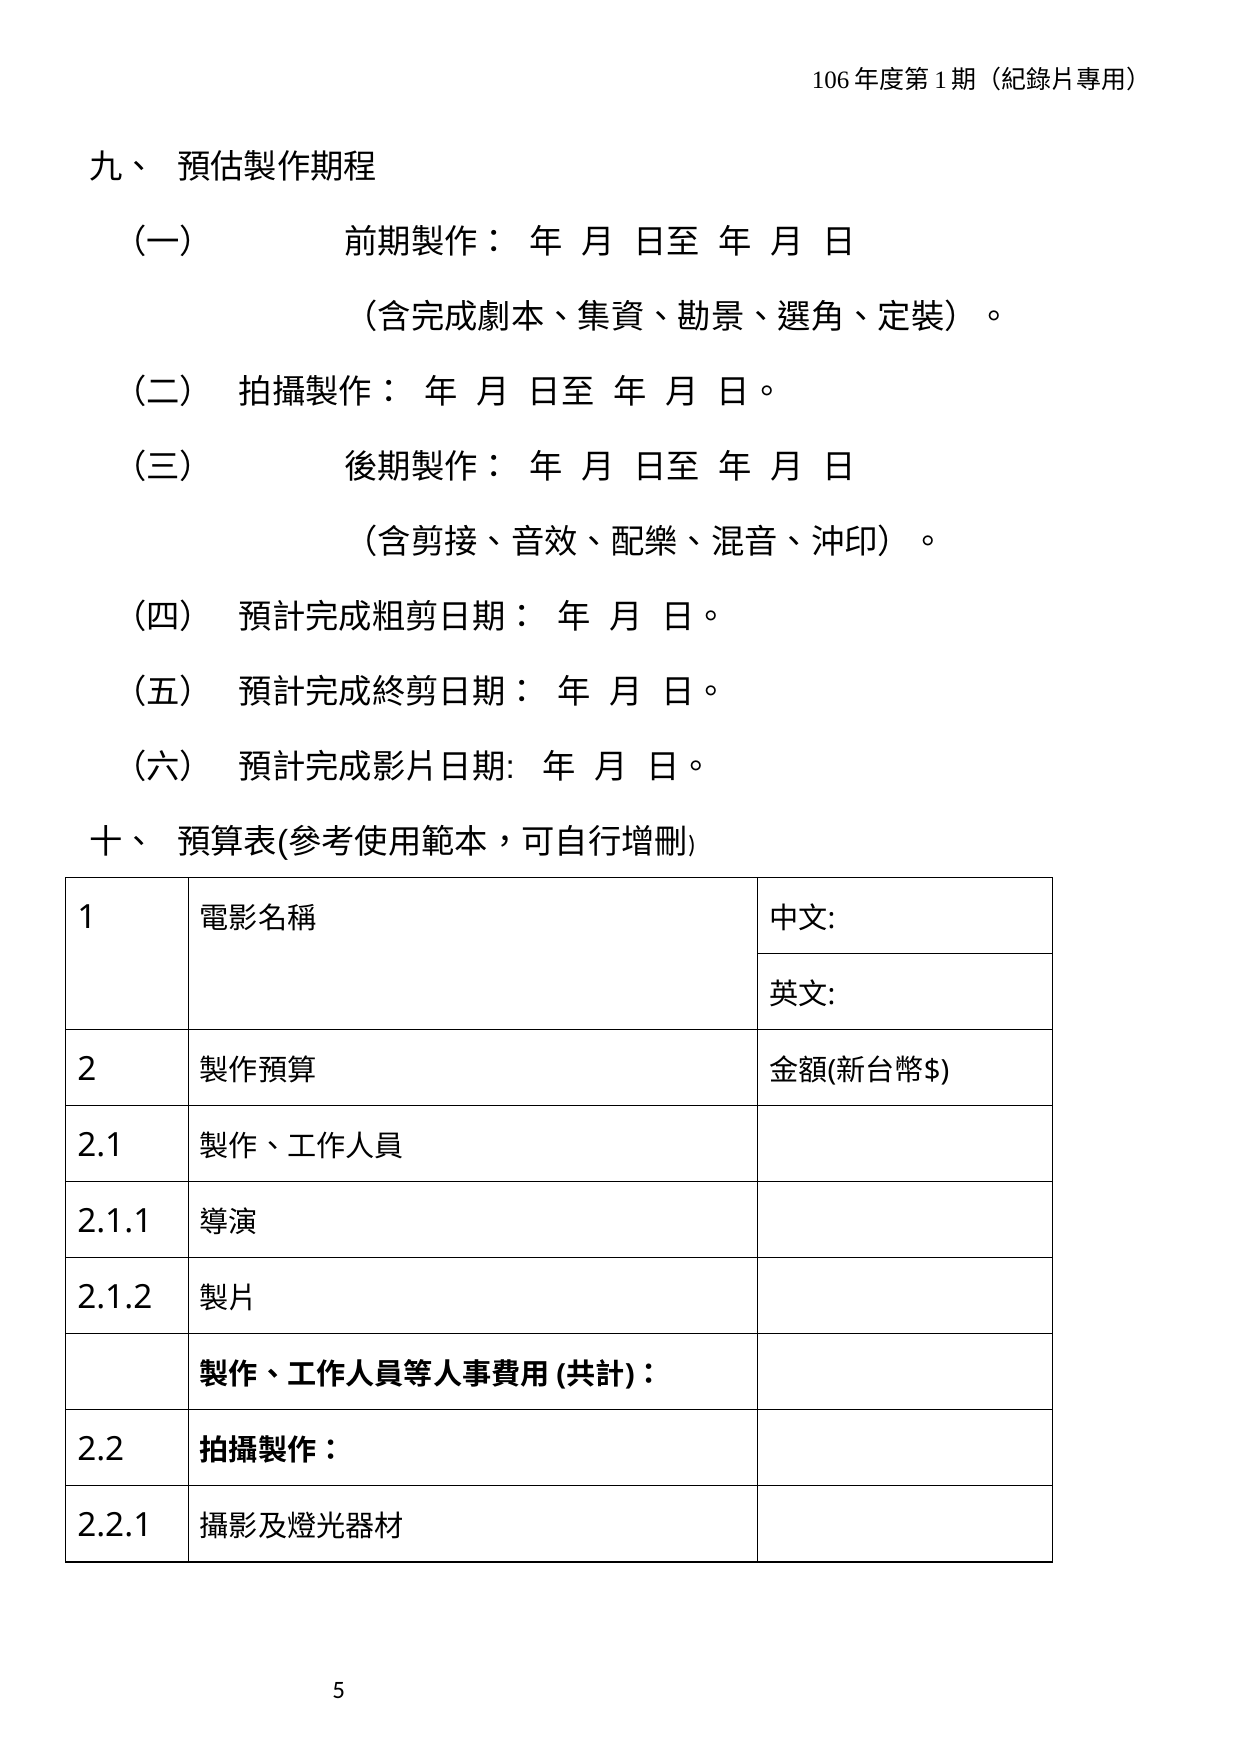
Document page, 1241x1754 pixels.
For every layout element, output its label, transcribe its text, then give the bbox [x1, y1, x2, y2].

table_header 電影名稱 [189, 878, 757, 1029]
table_cell 製片 [189, 1258, 757, 1333]
table_cell 製作預算 [189, 1030, 757, 1105]
list 預計完成粗剪日期： 年 月 日。 [113, 577, 1152, 652]
text （含完成劇本、集資、勘景、選角、定裝）。 [344, 277, 1152, 352]
table_header 中文: [758, 878, 1052, 953]
list 預計完成影片日期: 年 月 日。 [113, 727, 1152, 802]
table_cell [758, 1410, 1052, 1485]
table_cell 英文: [758, 954, 1052, 1029]
table_cell [758, 1182, 1052, 1257]
table_header 1 [66, 878, 188, 1029]
table_cell [758, 1486, 1052, 1561]
table_cell 導演 [189, 1182, 757, 1257]
table_cell 攝影及燈光器材 [189, 1486, 757, 1561]
table_cell 2 [66, 1030, 188, 1105]
list 後期製作： 年 月 日至 年 月 日 [113, 427, 1152, 502]
table_cell [758, 1106, 1052, 1181]
list 預算表(參考使用範本，可自行增刪) [89, 802, 1152, 877]
table_cell 2.1 [66, 1106, 188, 1181]
table_cell [66, 1334, 188, 1409]
table_cell [758, 1258, 1052, 1333]
table_cell 拍攝製作： [189, 1410, 757, 1485]
table_cell 2.1.2 [66, 1258, 188, 1333]
table_cell 2.2 [66, 1410, 188, 1485]
table_cell 金額(新台幣$) [758, 1030, 1052, 1105]
table_cell 製作、工作人員 [189, 1106, 757, 1181]
list 預估製作期程 [89, 127, 1152, 202]
table_cell [758, 1334, 1052, 1409]
text （含剪接、音效、配樂、混音、沖印）。 [344, 502, 1152, 577]
table_cell 2.2.1 [66, 1486, 188, 1561]
table_cell 製作、工作人員等人事費用 (共計)： [189, 1334, 757, 1409]
list 預計完成終剪日期： 年 月 日。 [113, 652, 1152, 727]
table_cell 2.1.1 [66, 1182, 188, 1257]
list 前期製作： 年 月 日至 年 月 日 [113, 202, 1152, 277]
list 拍攝製作： 年 月 日至 年 月 日。 [113, 352, 1152, 427]
